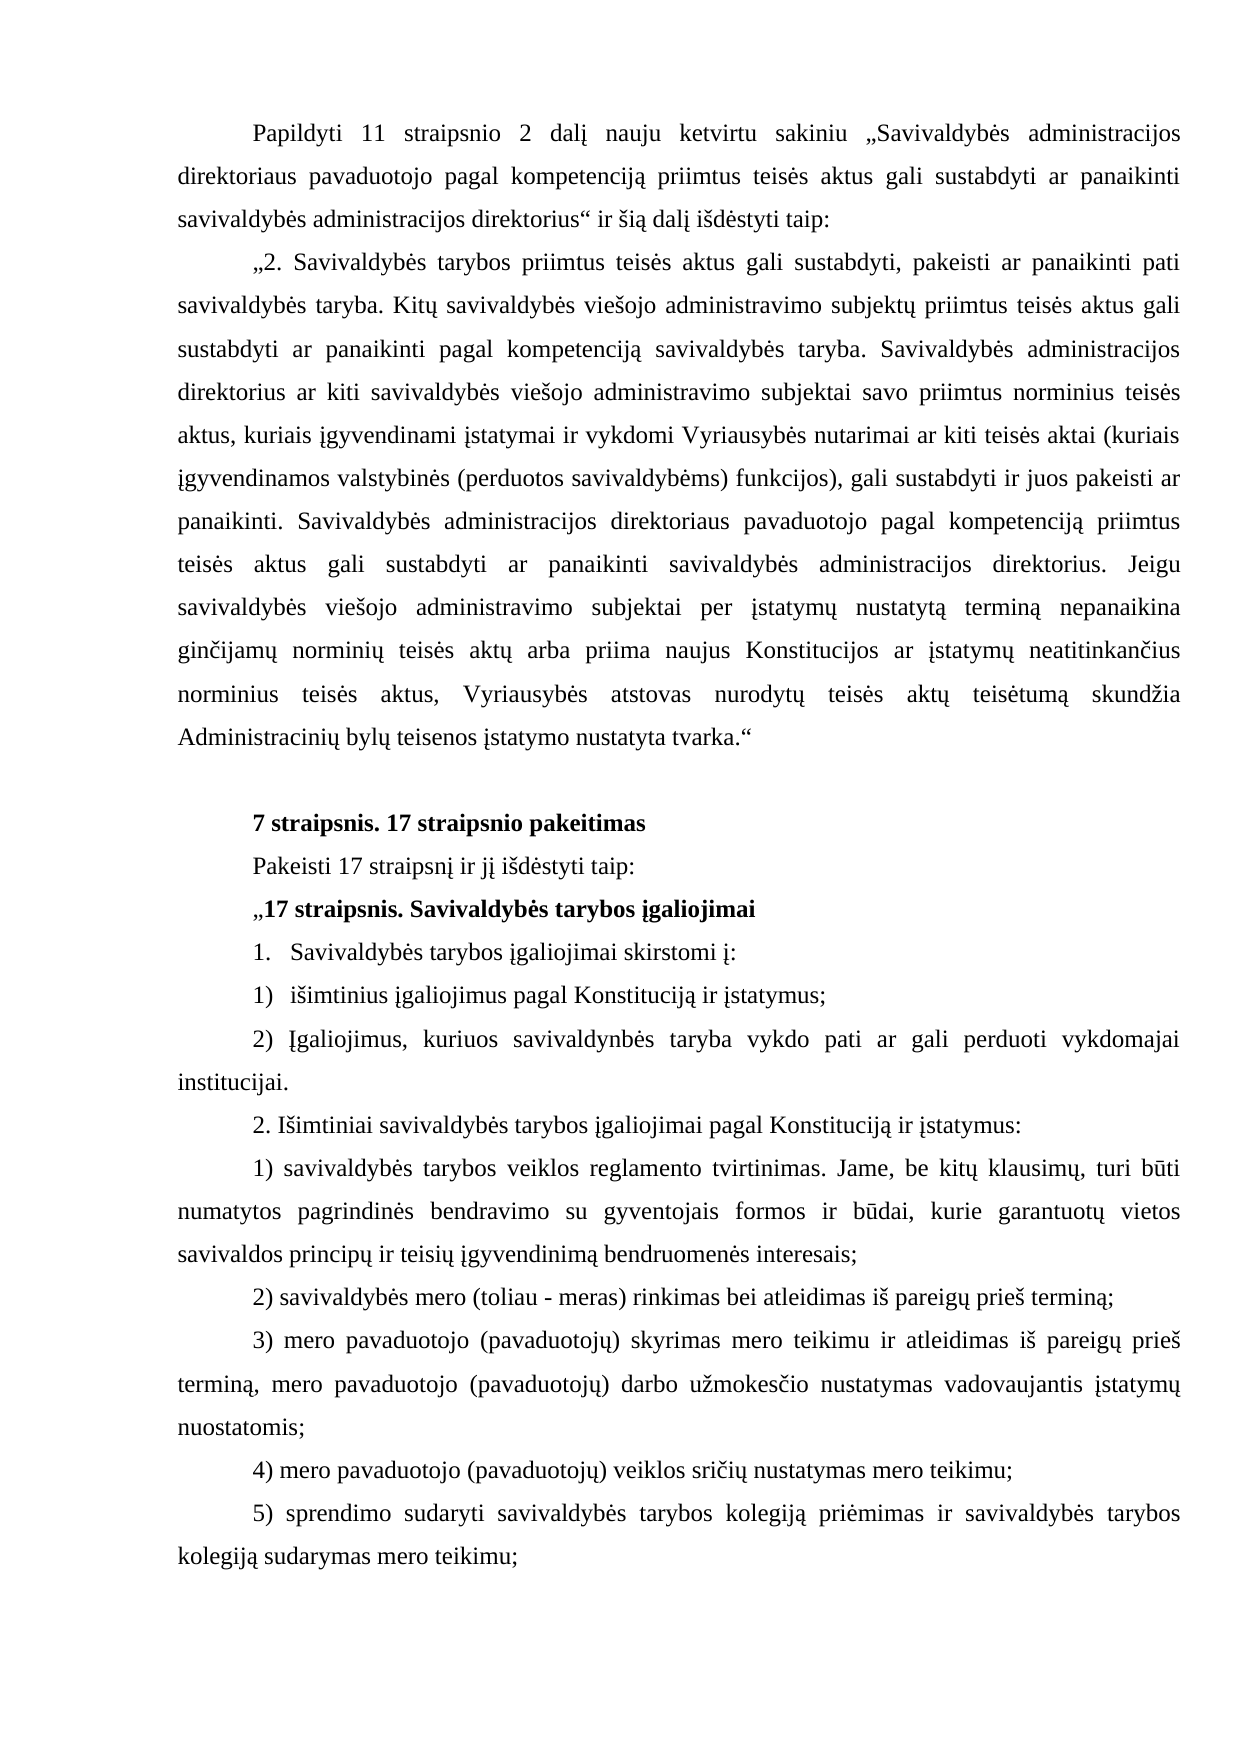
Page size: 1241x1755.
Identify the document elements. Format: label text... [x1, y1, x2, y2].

text 7 straipsnis. 17 straipsnio pakeitimas [177, 808, 1181, 837]
text 3) mero pavaduotojo (pavaduotojų) skyrimas mero teikimu ir atleidimas iš pareigų prieš terminą, mero pavaduotojo (pavaduotojų) darbo užmokesčio nustatymas vadovaujantis įstatymų nuostatomis; [177, 1326, 1181, 1441]
text 5) sprendimo sudaryti savivaldybės tarybos kolegiją priėmimas ir savivaldybės tarybos kolegiją sudarymas mero teikimu; [177, 1498, 1181, 1570]
text „2. Savivaldybės tarybos priimtus teisės aktus gali sustabdyti, pakeisti ar panaikinti pati savivaldybės taryba. Kitų savivaldybės viešojo administravimo subjektų priimtus teisės aktus gali sustabdyti ar panaikinti pagal kompetenciją savivaldybės taryba. Savivaldybės administracijos direktorius ar kiti savivaldybės viešojo administravimo subjektai savo priimtus norminius teisės aktus, kuriais įgyvendinami įstatymai ir vykdomi Vyriausybės nutarimai ar kiti teisės aktai (kuriais įgyvendinamos valstybinės (perduotos savivaldybėms) funkcijos), gali sustabdyti ir juos pakeisti ar panaikinti. Savivaldybės administracijos direktoriaus pavaduotojo pagal kompetenciją priimtus teisės aktus gali sustabdyti ar panaikinti savivaldybės administracijos direktorius. Jeigu savivaldybės viešojo administravimo subjektai per įstatymų nustatytą terminą nepanaikina ginčijamų norminių teisės aktų arba priima naujus Konstitucijos ar įstatymų neatitinkančius norminius teisės aktus, Vyriausybės atstovas nurodytų teisės aktų teisėtumą skundžia Administracinių bylų teisenos įstatymo nustatyta tvarka.“ [177, 247, 1181, 751]
text 2) Įgaliojimus, kuriuos savivaldynbės taryba vykdo pati ar gali perduoti vykdomajai institucijai. [177, 1024, 1181, 1096]
text 1. Savivaldybės tarybos įgaliojimai skirstomi į: [252, 937, 1181, 966]
text 1) išimtinius įgaliojimus pagal Konstituciją ir įstatymus; [252, 981, 1181, 1009]
text Pakeisti 17 straipsnį ir jį išdėstyti taip: [177, 851, 1181, 880]
text 4) mero pavaduotojo (pavaduotojų) veiklos sričių nustatymas mero teikimu; [177, 1455, 1181, 1484]
text 2) savivaldybės mero (toliau - meras) rinkimas bei atleidimas iš pareigų prieš terminą; [177, 1282, 1181, 1311]
text 2. Išimtiniai savivaldybės tarybos įgaliojimai pagal Konstituciją ir įstatymus: [252, 1110, 1181, 1139]
text Papildyti 11 straipsnio 2 dalį nauju ketvirtu sakiniu „Savivaldybės administracijos direktoriaus pavaduotojo pagal kompetenciją priimtus teisės aktus gali sustabdyti ar panaikinti savivaldybės administracijos direktorius“ ir šią dalį išdėstyti taip: [177, 118, 1181, 233]
text „17 straipsnis. Savivaldybės tarybos įgaliojimai [177, 894, 1181, 923]
text 1) savivaldybės tarybos veiklos reglamento tvirtinimas. Jame, be kitų klausimų, turi būti numatytos pagrindinės bendravimo su gyventojais formos ir būdai, kurie garantuotų vietos savivaldos principų ir teisių įgyvendinimą bendruomenės interesais; [177, 1153, 1181, 1268]
